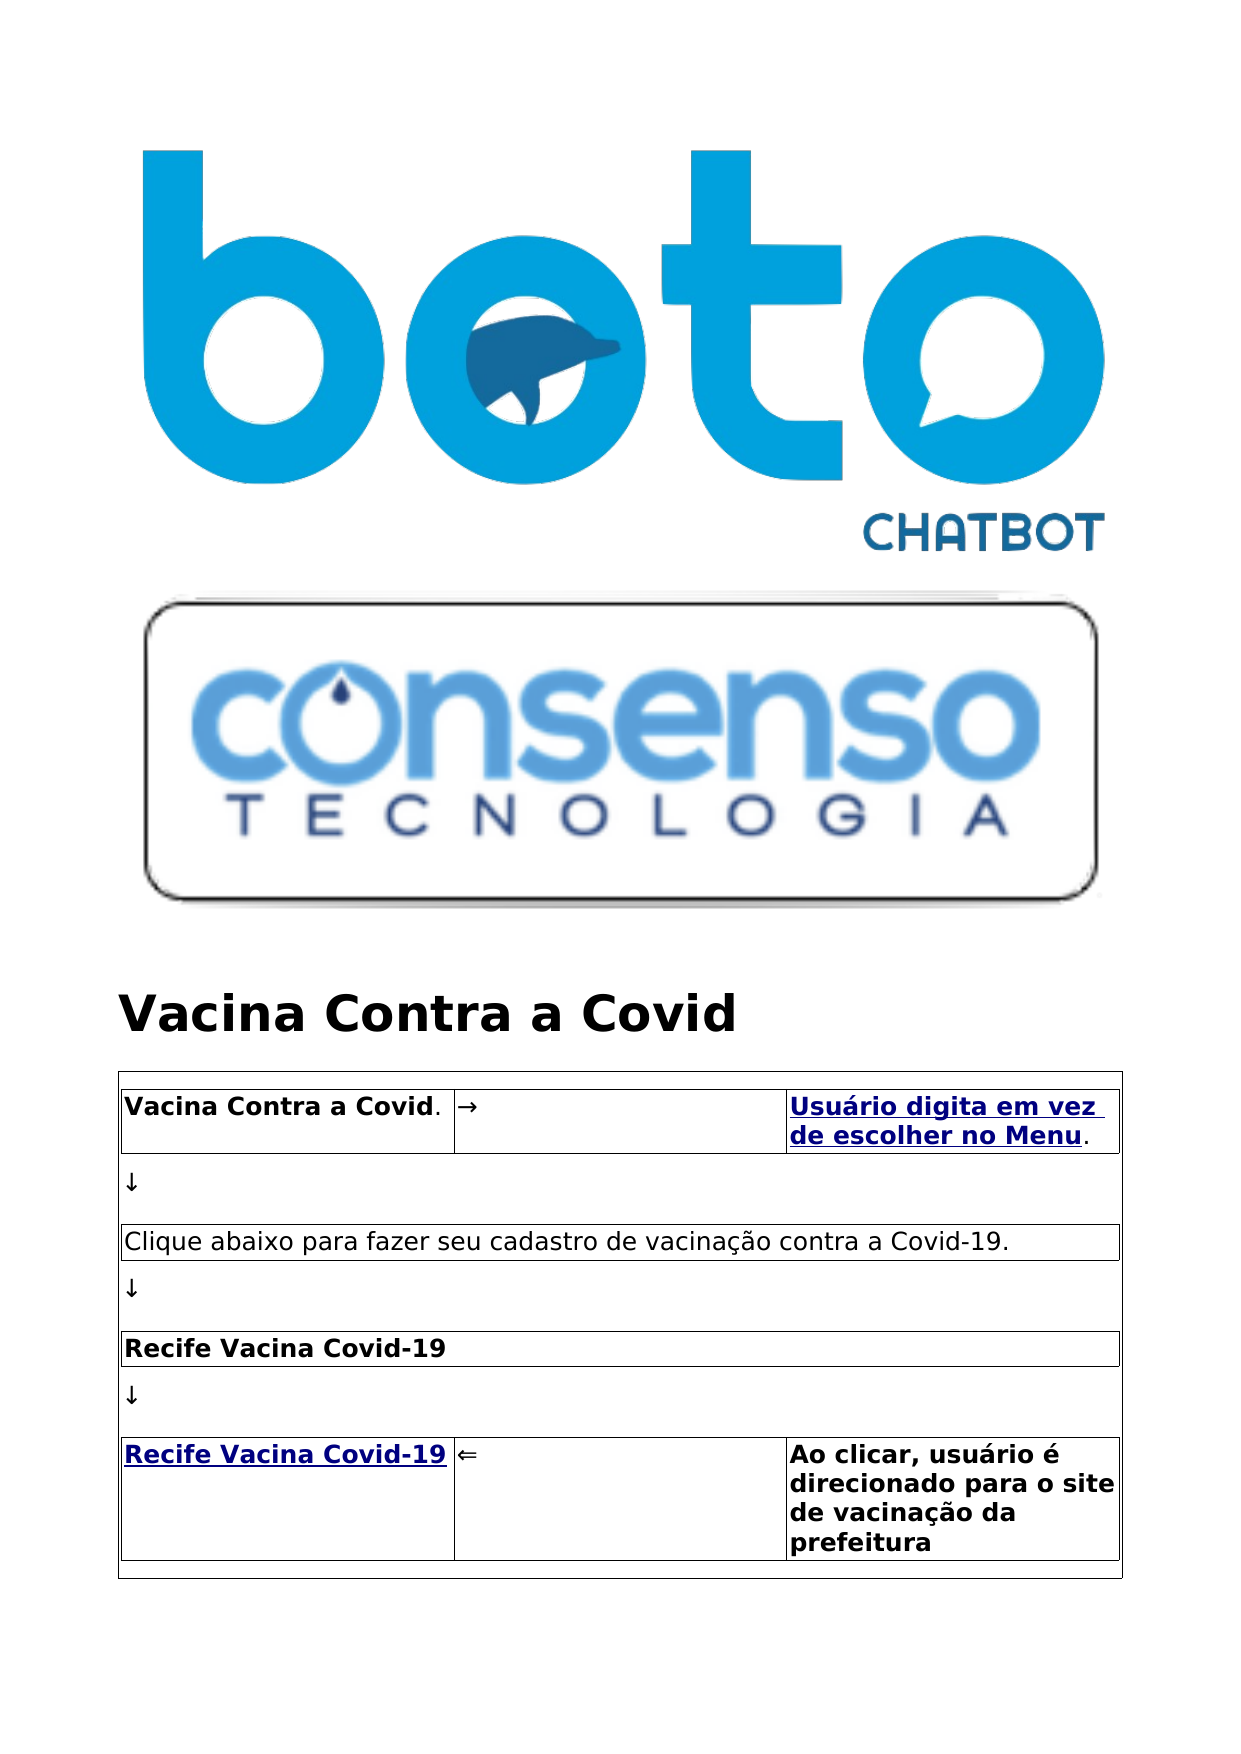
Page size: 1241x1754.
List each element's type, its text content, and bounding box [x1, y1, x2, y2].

table_header Usuário digita em vez de escolher no Menu. [787, 1090, 1119, 1153]
table_header Vacina Contra a Covid. [122, 1090, 454, 1153]
subtitle Vacina Contra a Covid [118, 985, 1122, 1044]
picture [118, 118, 1123, 575]
table_header Recife Vacina Covid-19 [122, 1332, 1119, 1366]
table_header ↓ ↓ ↓ [119, 1072, 1122, 1578]
table_header Ao clicar, usuário é direcionado para o site de vacinação da prefeitura [787, 1438, 1119, 1560]
table_header Clique abaixo para fazer seu cadastro de vacinação contra a Covid-19. [122, 1225, 1119, 1259]
picture [118, 586, 1123, 936]
table_header Recife Vacina Covid-19 [122, 1438, 454, 1560]
table_header ⇐ [455, 1438, 786, 1560]
table_header → [455, 1090, 786, 1153]
